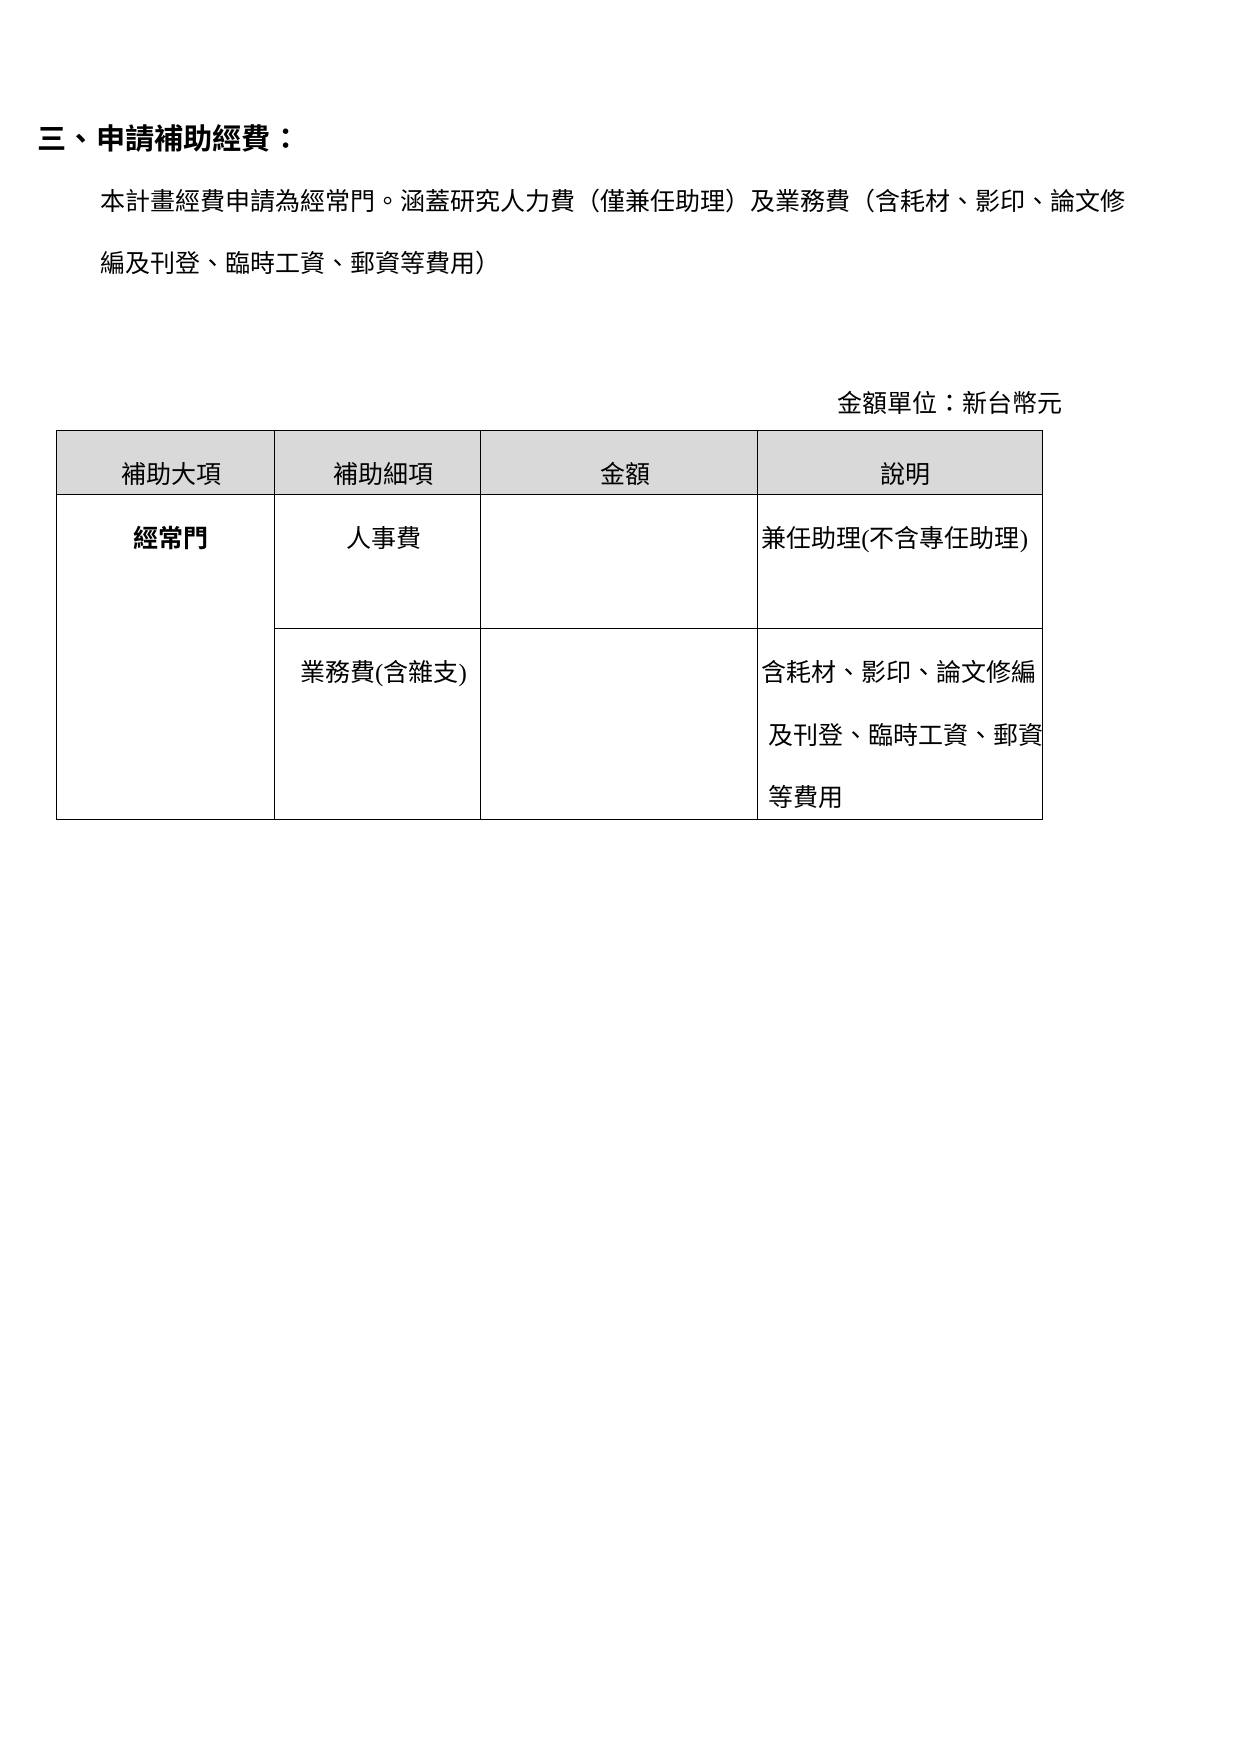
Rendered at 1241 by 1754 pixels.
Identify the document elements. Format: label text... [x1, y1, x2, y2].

table_header 說明 [758, 431, 1042, 494]
table_cell [481, 629, 757, 819]
table_header 補助大項 [57, 431, 274, 494]
table_header 金額 [481, 431, 757, 494]
text 三、申請補助經費： [37, 95, 1179, 158]
table_cell 兼任助理(不含專任助理) [758, 495, 1042, 628]
table_cell 業務費(含雜支) [275, 629, 480, 819]
table_cell 含耗材、影印、論文修編及刊登、臨時工資、郵資等費用 [758, 629, 1042, 819]
table_cell [481, 495, 757, 628]
table_cell 人事費 [275, 495, 480, 628]
text 金額單位：新台幣元 [825, 360, 1080, 423]
text 本計畫經費申請為經常門。涵蓋研究人力費（僅兼任助理）及業務費（含耗材、影印、論文修編及刊登、臨時工資、郵資等費用） [100, 158, 1130, 283]
table_cell 經常門 [57, 495, 274, 819]
table_header 補助細項 [275, 431, 480, 494]
